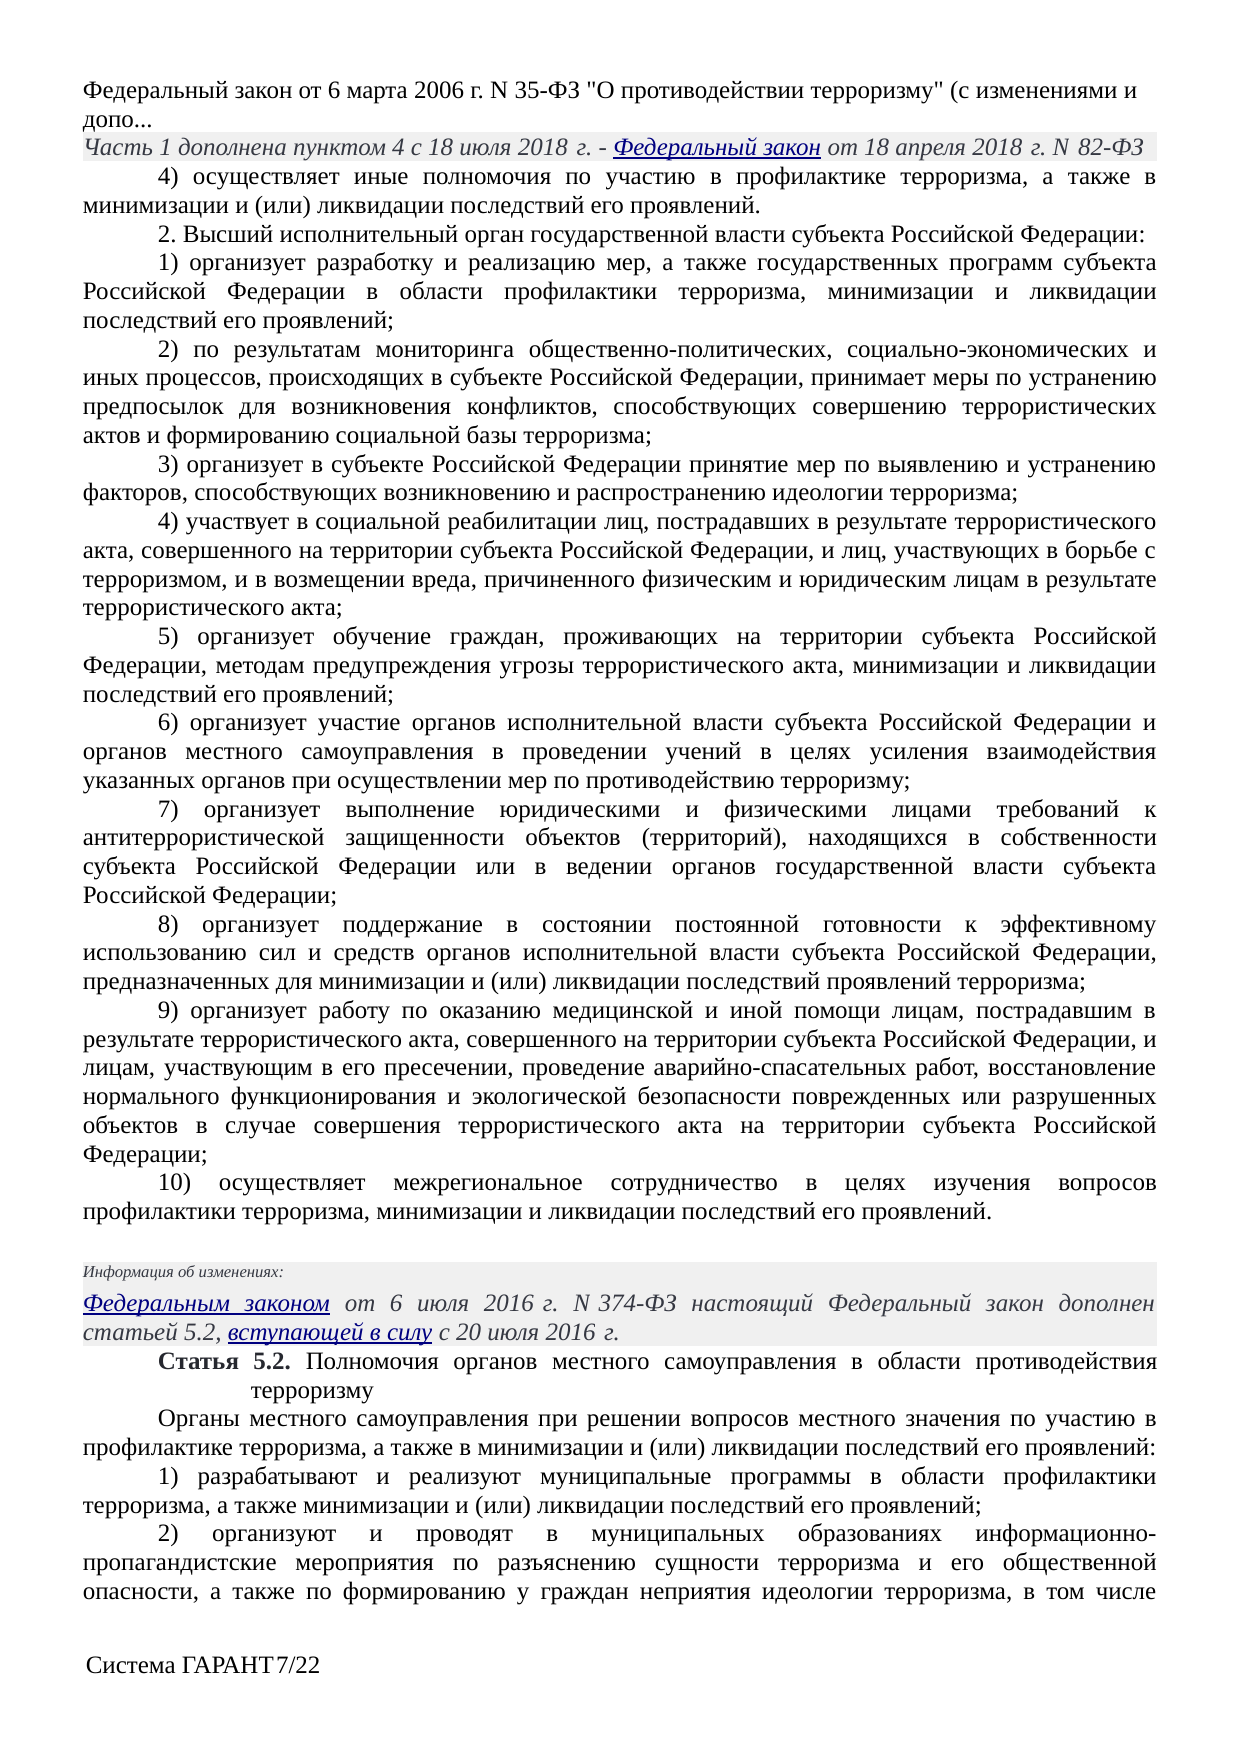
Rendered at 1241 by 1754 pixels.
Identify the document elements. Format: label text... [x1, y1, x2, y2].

text 3) организует в субъекте Российской Федерации принятие мер по выявлению и устранению факторов, способствующих возникновению и распространению идеологии терроризма; [83, 449, 1157, 506]
text Федеральным законом от 6 июля 2016 г. N 374-ФЗ настоящий Федеральный закон дополнен статьей 5.2, вступающей в силу с 20 июля 2016 г. [622, 1317, 1157, 1346]
text 6) организует участие органов исполнительной власти субъекта Российской Федерации и органов местного самоуправления в проведении учений в целях усиления взаимодействия указанных органов при осуществлении мер по противодействию терроризму; [83, 707, 1157, 794]
text 2) по результатам мониторинга общественно-политических, социально-экономических и иных процессов, происходящих в субъекте Российской Федерации, принимает меры по устранению предпосылок для возникновения конфликтов, способствующих совершению террористических актов и формированию социальной базы терроризма; [83, 334, 1157, 449]
text 5) организует обучение граждан, проживающих на территории субъекта Российской Федерации, методам предупреждения угрозы террористического акта, минимизации и ликвидации последствий его проявлений; [83, 621, 1157, 707]
text 1) организует разработку и реализацию мер, а также государственных программ субъекта Российской Федерации в области профилактики терроризма, минимизации и ликвидации последствий его проявлений; [83, 247, 1157, 334]
text 4) участвует в социальной реабилитации лиц, пострадавших в результате террористического акта, совершенного на территории субъекта Российской Федерации, и лиц, участвующих в борьбе с терроризмом, и в возмещении вреда, причиненного физическим и юридическим лицам в результате террористического акта; [83, 506, 1157, 621]
text 7) организует выполнение юридическими и физическими лицами требований к антитеррористической защищенности объектов (территорий), находящихся в собственности субъекта Российской Федерации или в ведении органов государственной власти субъекта Российской Федерации; [83, 794, 1157, 909]
text Часть 1 дополнена пунктом 4 с 18 июля 2018 г. - Федеральный закон от 18 апреля 2018 г. N 82-ФЗ [83, 132, 1157, 161]
text 4) осуществляет иные полномочия по участию в профилактике терроризма, а также в минимизации и (или) ликвидации последствий его проявлений. [83, 161, 1157, 219]
text Статья 5.2. Полномочия органов местного самоуправления в области противодействия терроризму [158, 1346, 1157, 1403]
text 1) разрабатывают и реализуют муниципальные программы в области профилактики терроризма, а также минимизации и (или) ликвидации последствий его проявлений; [83, 1461, 1157, 1518]
text Органы местного самоуправления при решении вопросов местного значения по участию в профилактике терроризма, а также в минимизации и (или) ликвидации последствий его проявлений: [83, 1403, 1157, 1461]
text 8) организует поддержание в состоянии постоянной готовности к эффективному использованию сил и средств органов исполнительной власти субъекта Российской Федерации, предназначенных для минимизации и (или) ликвидации последствий проявлений терроризма; [83, 909, 1157, 995]
text 2. Высший исполнительный орган государственной власти субъекта Российской Федерации: [83, 219, 1157, 247]
text Информация об изменениях: [286, 1262, 1157, 1281]
text 9) организует работу по оказанию медицинской и иной помощи лицам, пострадавшим в результате террористического акта, совершенного на территории субъекта Российской Федерации, и лицам, участвующим в его пресечении, проведение аварийно-спасательных работ, восстановление нормального функционирования и экологической безопасности поврежденных или разрушенных объектов в случае совершения террористического акта на территории субъекта Российской Федерации; [83, 995, 1157, 1167]
text 2) организуют и проводят в муниципальных образованиях информационно-пропагандистские мероприятия по разъяснению сущности терроризма и его общественной опасности, а также по формированию у граждан неприятия идеологии терроризма, в том числе [83, 1518, 1157, 1605]
text 10) осуществляет межрегиональное сотрудничество в целях изучения вопросов профилактики терроризма, минимизации и ликвидации последствий его проявлений. [83, 1167, 1157, 1225]
